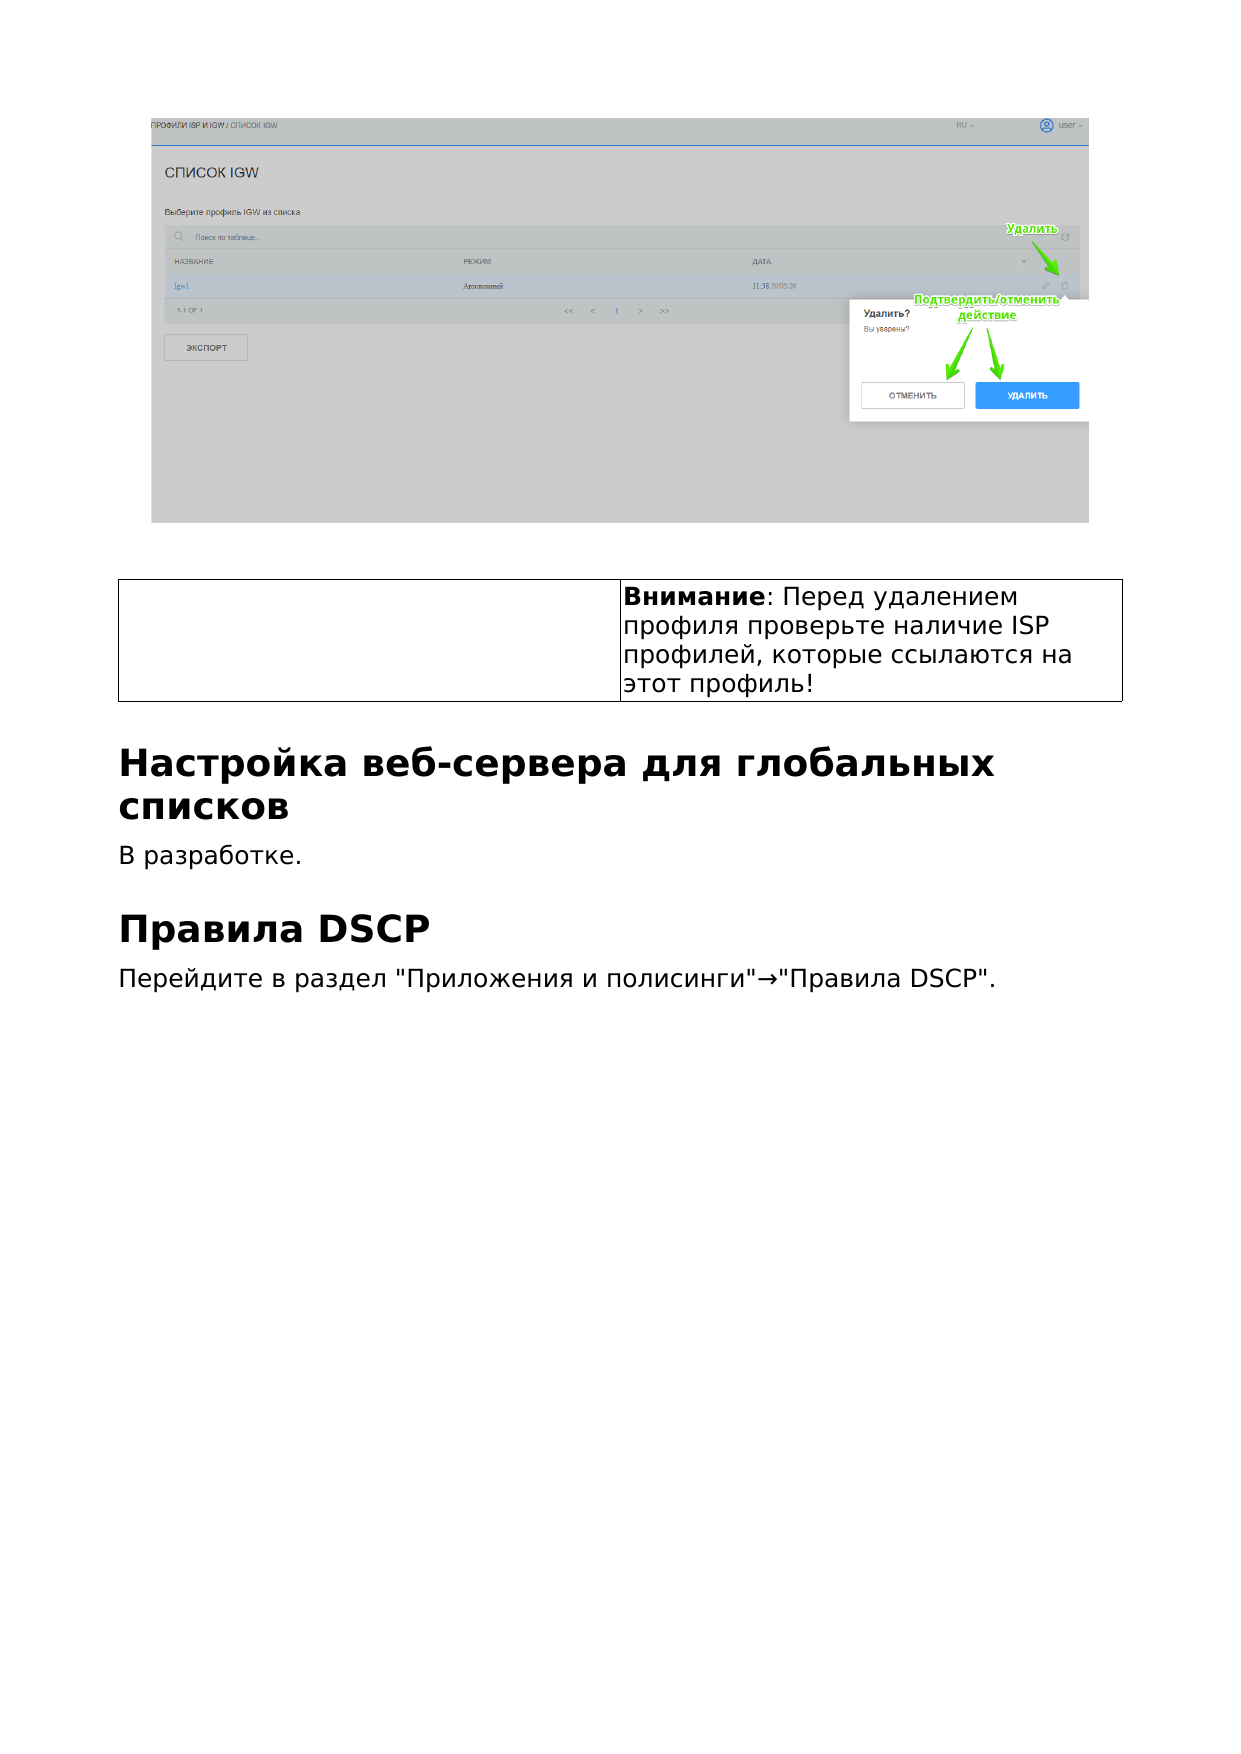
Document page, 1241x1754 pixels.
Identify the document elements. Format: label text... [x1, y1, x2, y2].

table_header Внимание: Перед удалением профиля проверьте наличие ISP профилей, которые ссылаются на этот профиль! [621, 580, 1122, 701]
text В разработке. [118, 841, 1122, 870]
text Перейдите в раздел "Приложения и полисинги"→"Правила DSCP". [118, 964, 1122, 993]
subtitle Настройка веб-сервера для глобальных списков [118, 741, 1122, 828]
picture [151, 118, 1089, 523]
subtitle Правила DSCP [118, 908, 1122, 951]
table_header [119, 580, 620, 701]
